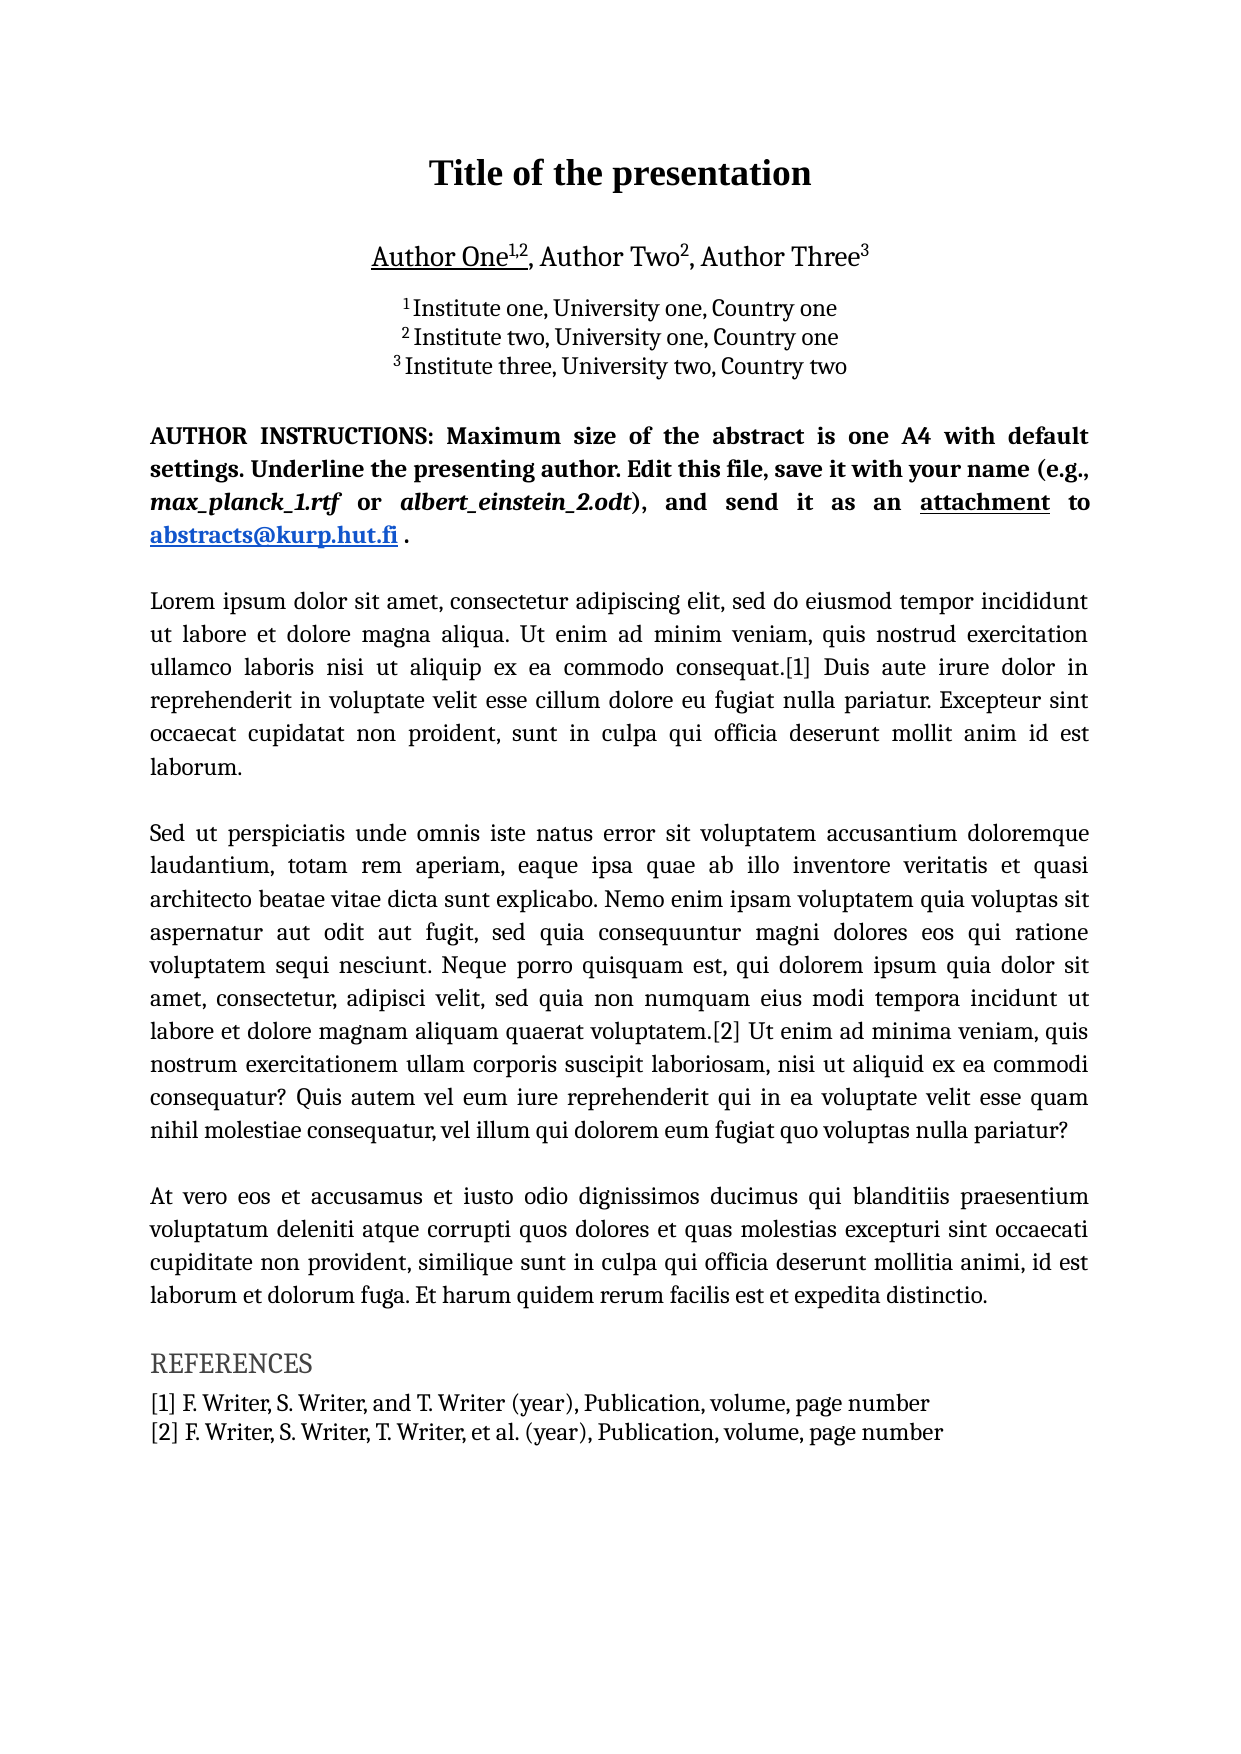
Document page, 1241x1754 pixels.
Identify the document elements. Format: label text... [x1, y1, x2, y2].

subtitle 3 Institute three, University two, Country two [150, 352, 1090, 381]
subtitle 1 Institute one, University one, Country one [150, 294, 1090, 323]
subtitle Author One1,2, Author Two2, Author Three3 [150, 240, 1090, 273]
text At vero eos et accusamus et iusto odio dignissimos ducimus qui blanditiis praesentium voluptatum deleniti atque corrupti quos dolores et quas molestias excepturi sint occaecati cupiditate non provident, similique sunt in culpa qui officia deserunt mollitia animi, id est laborum et dolorum fuga. Et harum quidem rerum facilis est et expedita distinctio. [150, 1182, 1090, 1309]
text AUTHOR INSTRUCTIONS: Maximum size of the abstract is one A4 with default settings. Underline the presenting author. Edit this file, save it with your name (e.g., max_planck_1.rtf or albert_einstein_2.odt), and send it as an attachment to abstracts@kurp.hut.fi . [150, 422, 1090, 550]
subtitle REFERENCES [150, 1347, 1090, 1381]
text Sed ut perspiciatis unde omnis iste natus error sit voluptatem accusantium doloremque laudantium, totam rem aperiam, eaque ipsa quae ab illo inventore veritatis et quasi architecto beatae vitae dicta sunt explicabo. Nemo enim ipsam voluptatem quia voluptas sit aspernatur aut odit aut fugit, sed quia consequuntur magni dolores eos qui ratione voluptatem sequi nesciunt. Neque porro quisquam est, qui dolorem ipsum quia dolor sit amet, consectetur, adipisci velit, sed quia non numquam eius modi tempora incidunt ut labore et dolore magnam aliquam quaerat voluptatem.[2] Ut enim ad minima veniam, quis nostrum exercitationem ullam corporis suscipit laboriosam, nisi ut aliquid ex ea commodi consequatur? Quis autem vel eum iure reprehenderit qui in ea voluptate velit esse quam nihil molestiae consequatur, vel illum qui dolorem eum fugiat quo voluptas nulla pariatur? [150, 818, 1090, 1144]
title Title of the presentation [150, 150, 1090, 193]
subtitle [2] F. Writer, S. Writer, T. Writer, et al. (year), Publication, volume, page number [150, 1418, 1090, 1446]
subtitle 2 Institute two, University one, Country one [150, 323, 1090, 352]
text Lorem ipsum dolor sit amet, consectetur adipiscing elit, sed do eiusmod tempor incididunt ut labore et dolore magna aliqua. Ut enim ad minim veniam, quis nostrud exercitation ullamco laboris nisi ut aliquip ex ea commodo consequat.[1] Duis aute irure dolor in reprehenderit in voluptate velit esse cillum dolore eu fugiat nulla pariatur. Excepteur sint occaecat cupidatat non proident, sunt in culpa qui officia deserunt mollit anim id est laborum. [150, 587, 1090, 781]
subtitle [1] F. Writer, S. Writer, and T. Writer (year), Publication, volume, page number [150, 1389, 1090, 1418]
